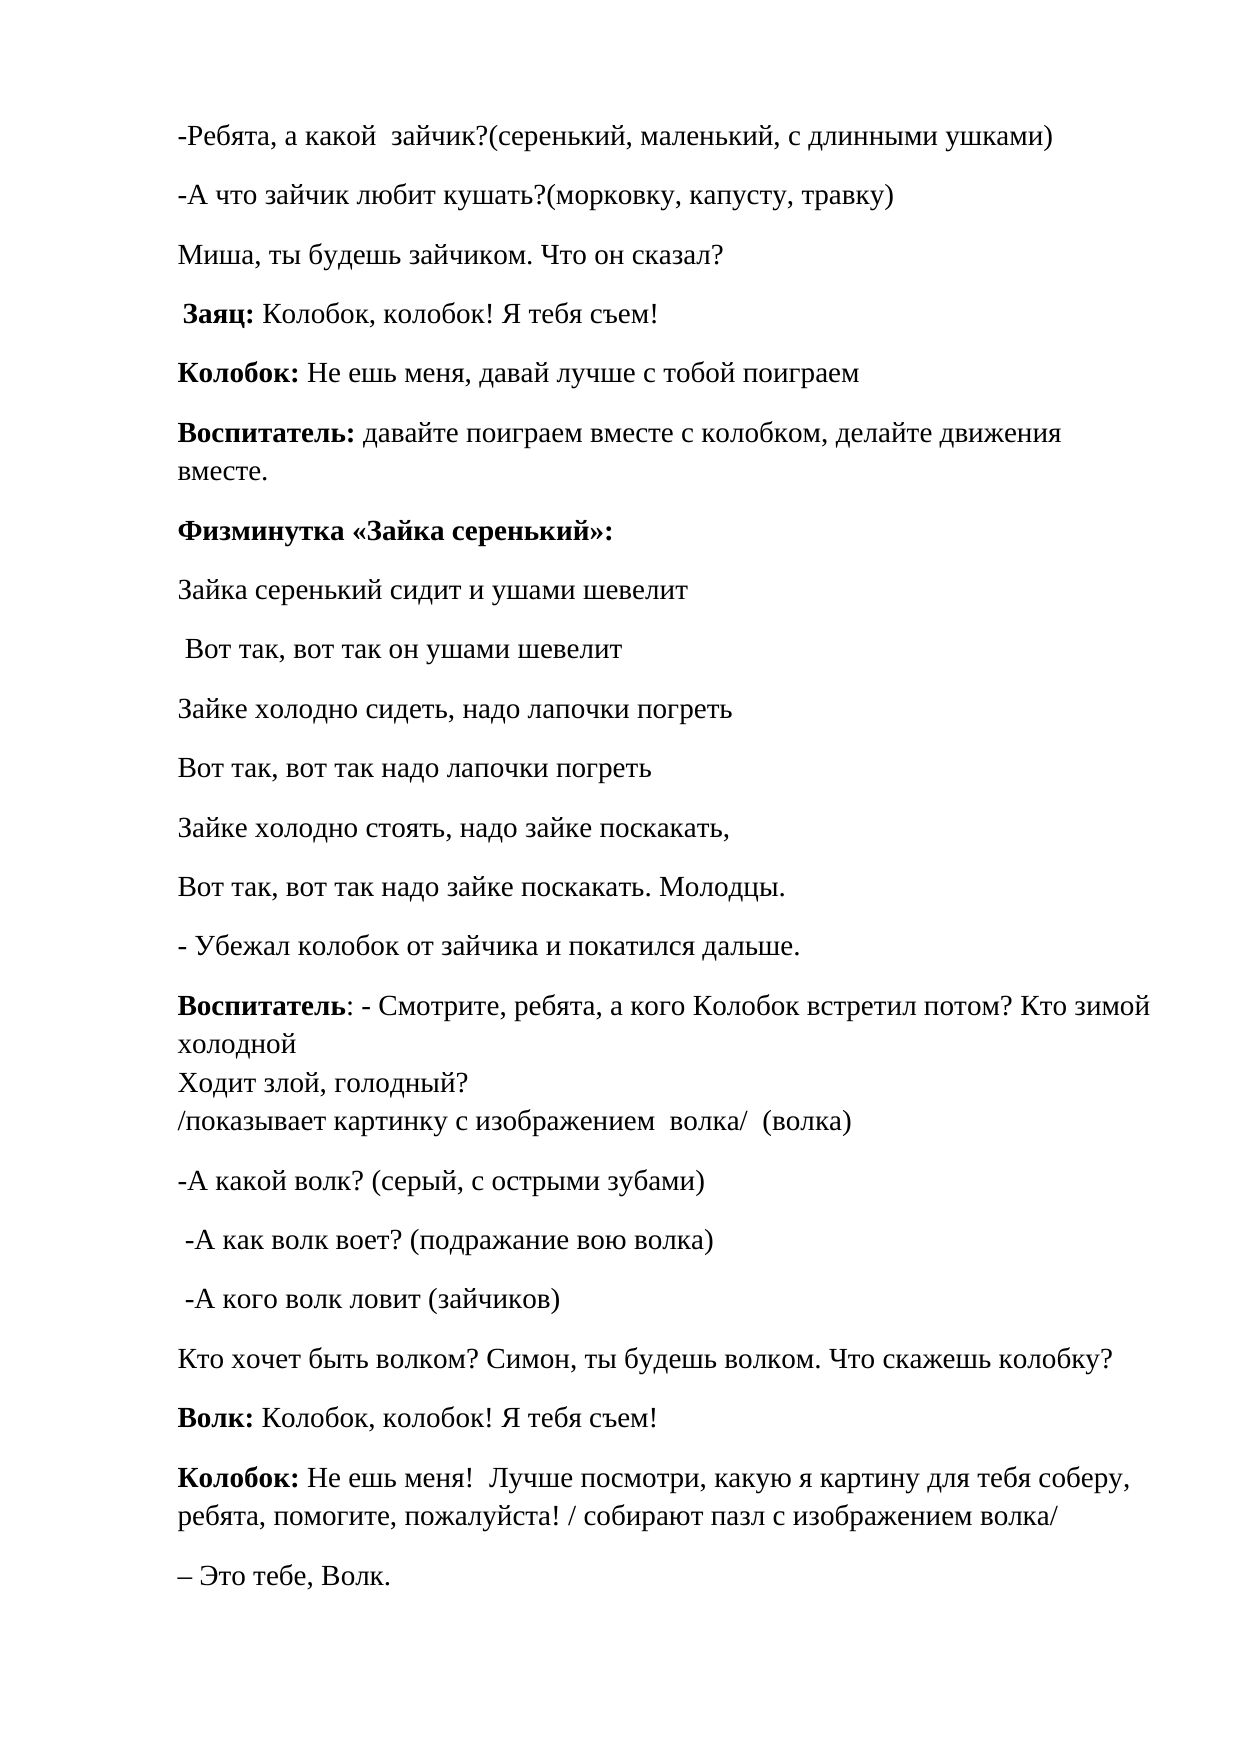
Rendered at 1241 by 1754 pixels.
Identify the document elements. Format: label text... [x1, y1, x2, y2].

text Колобок: Не ешь меня, давай лучше с тобой поиграем [177, 356, 1152, 389]
text Воспитатель: давайте поиграем вместе с колобком, делайте движения вместе. [177, 415, 1152, 487]
text -Ребята, а какой зайчик?(серенький, маленький, с длинными ушками) [177, 118, 1152, 152]
text Колобок: Не ешь меня! Лучше посмотри, какую я картину для тебя соберу, ребята, помогите, пожалуйста! / собирают пазл с изображением волка/ [177, 1460, 1152, 1532]
text - Убежал колобок от зайчика и покатился дальше. [177, 928, 1152, 962]
text Вот так, вот так надо лапочки погреть [177, 750, 1152, 784]
text Вот так, вот так он ушами шевелит [177, 632, 1152, 665]
text Зайке холодно стоять, надо зайке поскакать, [177, 810, 1152, 843]
text Волк: Колобок, колобок! Я тебя съем! [177, 1400, 1152, 1434]
text -А что зайчик любит кушать?(морковку, капусту, травку) [177, 177, 1152, 211]
text – Это тебе, Волк. [177, 1558, 1152, 1591]
text Заяц: Колобок, колобок! Я тебя съем! [177, 296, 1152, 330]
text Зайке холодно сидеть, надо лапочки погреть [177, 691, 1152, 724]
text -А как волк воет? (подражание вою волка) [177, 1222, 1152, 1256]
text Миша, ты будешь зайчиком. Что он сказал? [177, 237, 1152, 270]
text Кто хочет быть волком? Симон, ты будешь волком. Что скажешь колобку? [177, 1341, 1152, 1374]
text -А какой волк? (серый, с острыми зубами) [177, 1163, 1152, 1196]
text Физминутка «Зайка серенький»: [177, 513, 1152, 546]
text Зайка серенький сидит и ушами шевелит [177, 572, 1152, 606]
text Воспитатель: - Смотрите, ребята, а кого Колобок встретил потом? Кто зимой холодной Ходит злой, голодный? /показывает картинку с изображением волка/ (волка) [177, 988, 1152, 1137]
text Вот так, вот так надо зайке поскакать. Молодцы. [177, 869, 1152, 903]
text -А кого волк ловит (зайчиков) [177, 1282, 1152, 1315]
